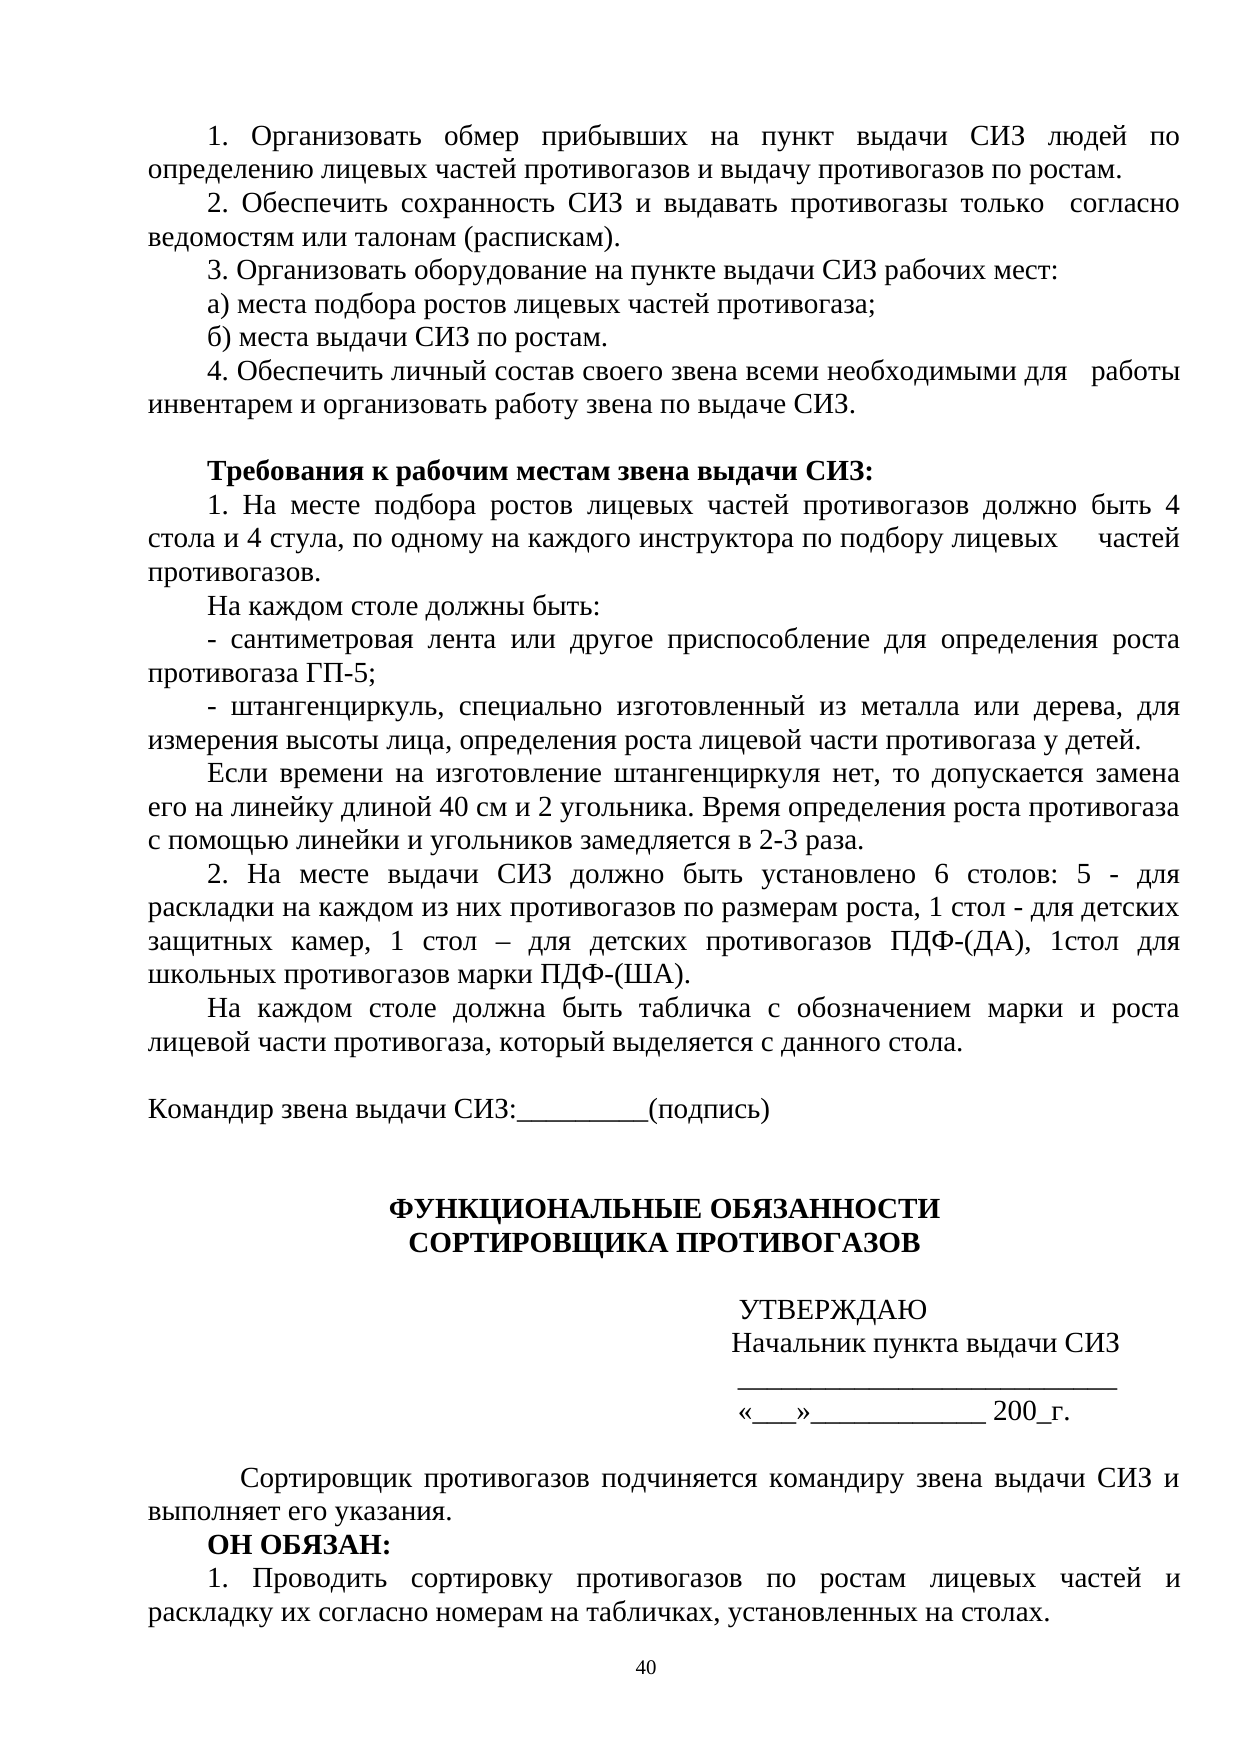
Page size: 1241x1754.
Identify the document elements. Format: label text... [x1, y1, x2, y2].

text Если времени на изготовление штангенциркуля нет, то допускается замена его на линейку длиной 40 см и 2 угольника. Время определения роста противогаза с помощью линейки и угольников замедляется в 2-3 раза. [148, 755, 1181, 856]
text УТВЕРЖДАЮ [148, 1292, 1181, 1326]
text а) места подбора ростов лицевых частей противогаза; [148, 286, 1181, 319]
text 3. Организовать оборудование на пункте выдачи СИЗ рабочих мест: [148, 252, 1181, 286]
text ФУНКЦИОНАЛЬНЫЕ ОБЯЗАННОСТИ [148, 1191, 1181, 1225]
text 2. Обеспечить сохранность СИЗ и выдавать противогазы только согласно ведомостям или талонам (распискам). [148, 185, 1181, 252]
text Командир звена выдачи СИЗ:_________(подпись) [148, 1091, 1181, 1124]
text «___»____________ 200_г. [148, 1393, 1181, 1426]
text 2. На месте выдачи СИЗ должно быть установлено 6 столов: 5 - для раскладки на каждом из них противогазов по размерам роста, 1 стол - для детских защитных камер, 1 стол – для детских противогазов ПДФ-(ДА), 1стол для школьных противогазов марки ПДФ-(ША). [148, 856, 1181, 990]
text б) места выдачи СИЗ по ростам. [148, 319, 1181, 353]
text 1. Организовать обмер прибывших на пункт выдачи СИЗ людей по определению лицевых частей противогазов и выдачу противогазов по ростам. [148, 118, 1181, 185]
text 1. На месте подбора ростов лицевых частей противогазов должно быть 4 стола и 4 стула, по одному на каждого инструктора по подбору лицевых частей противогазов. [148, 487, 1181, 588]
text 1. Проводить сортировку противогазов по ростам лицевых частей и раскладку их согласно номерам на табличках, установленных на столах. [148, 1560, 1181, 1627]
text На каждом столе должны быть: [148, 588, 1181, 621]
text Начальник пункта выдачи СИЗ [148, 1326, 1181, 1359]
text __________________________ [738, 1359, 1181, 1393]
text - сантиметровая лента или другое приспособление для определения роста противогаза ГП-5; [148, 621, 1181, 688]
text На каждом столе должна быть табличка с обозначением марки и роста лицевой части противогаза, который выделяется с данного стола. [148, 990, 1181, 1057]
text 4. Обеспечить личный состав своего звена всеми необходимыми для работы инвентарем и организовать работу звена по выдаче СИЗ. [148, 353, 1181, 420]
text Сортировщик противогазов подчиняется командиру звена выдачи СИЗ и выполняет его указания. [148, 1460, 1181, 1527]
text ОН ОБЯЗАН: [148, 1527, 1181, 1560]
text СОРТИРОВЩИКА ПРОТИВОГАЗОВ [148, 1225, 1181, 1258]
text - штангенциркуль, специально изготовленный из металла или дерева, для измерения высоты лица, определения роста лицевой части противогаза у детей. [148, 688, 1181, 755]
text Требования к рабочим местам звена выдачи СИЗ: [148, 453, 1181, 487]
